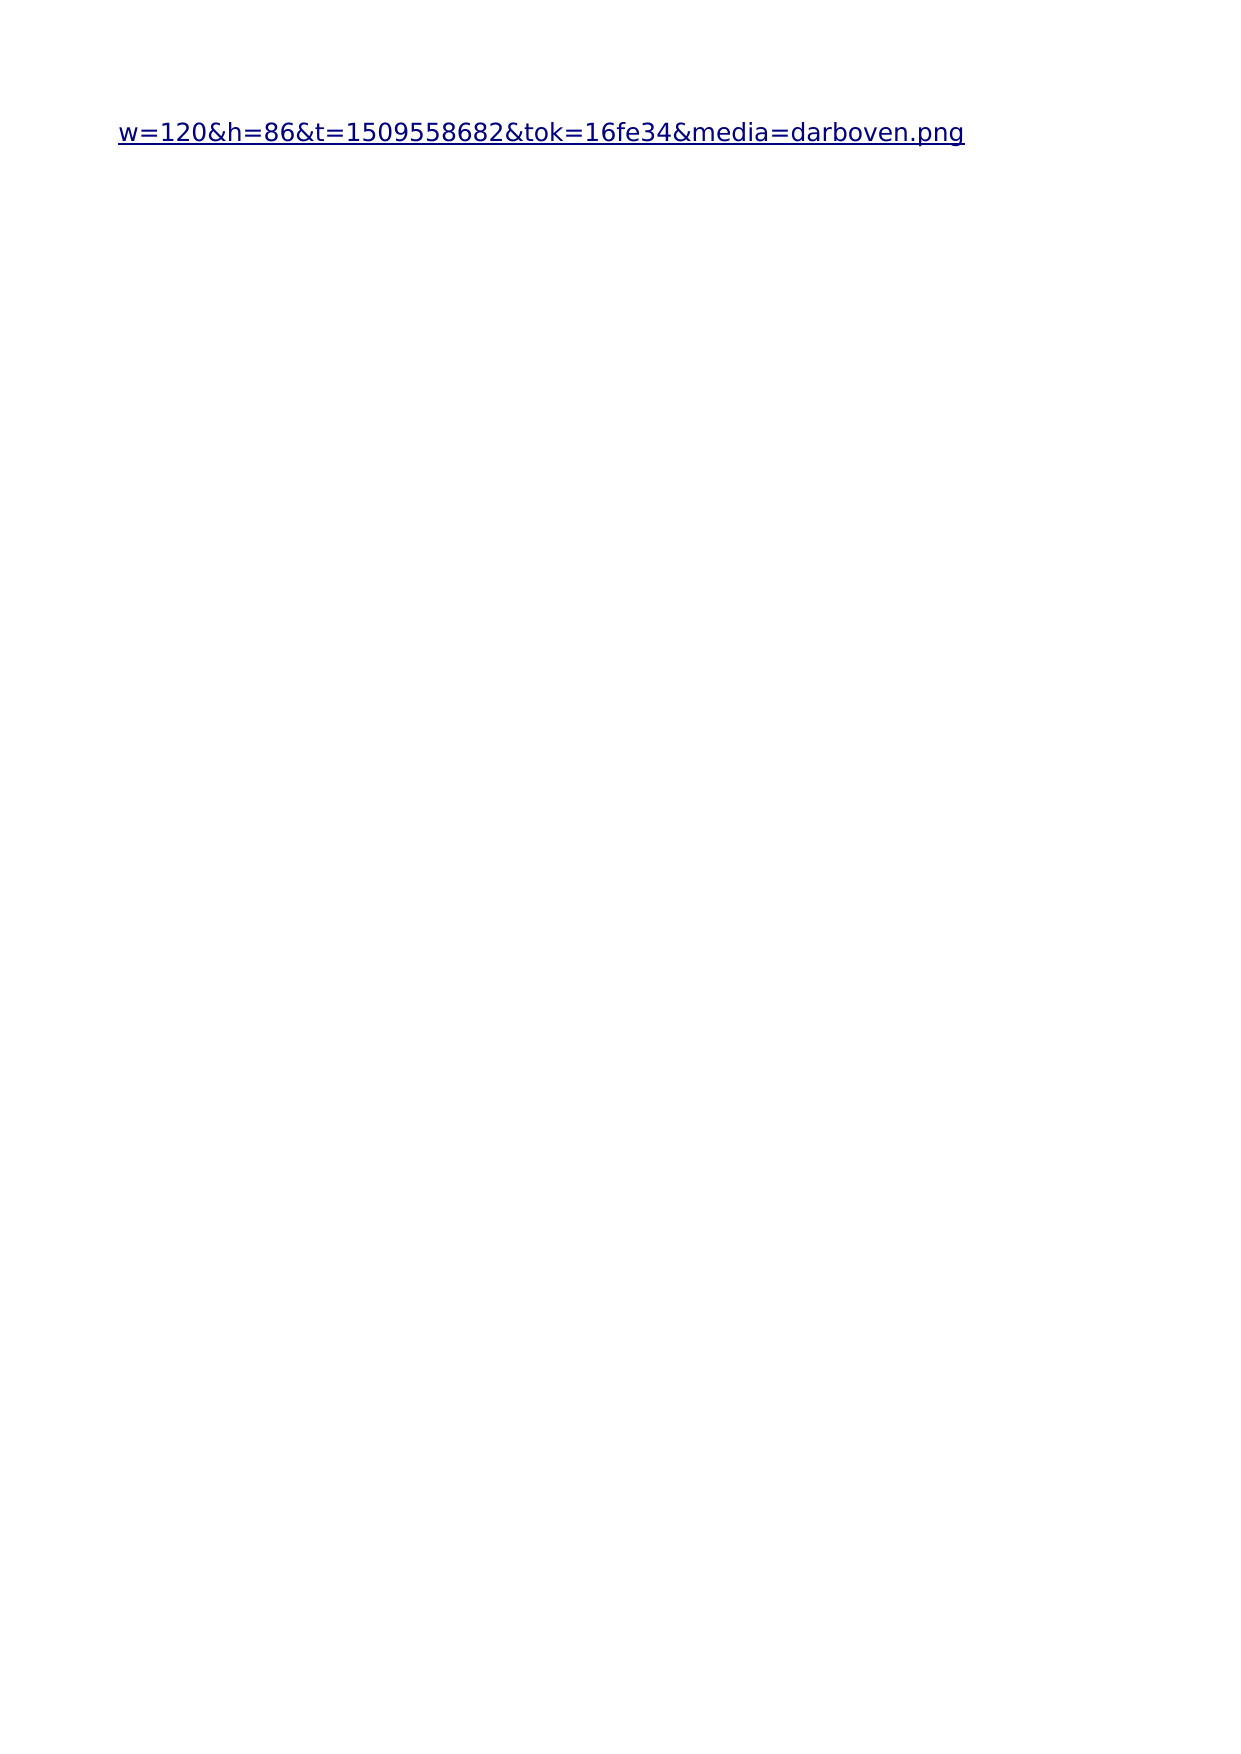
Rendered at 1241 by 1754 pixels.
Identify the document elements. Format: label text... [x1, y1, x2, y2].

text w=120&h=86&t=1509558682&tok=16fe34&media=darboven.png [118, 118, 1122, 147]
